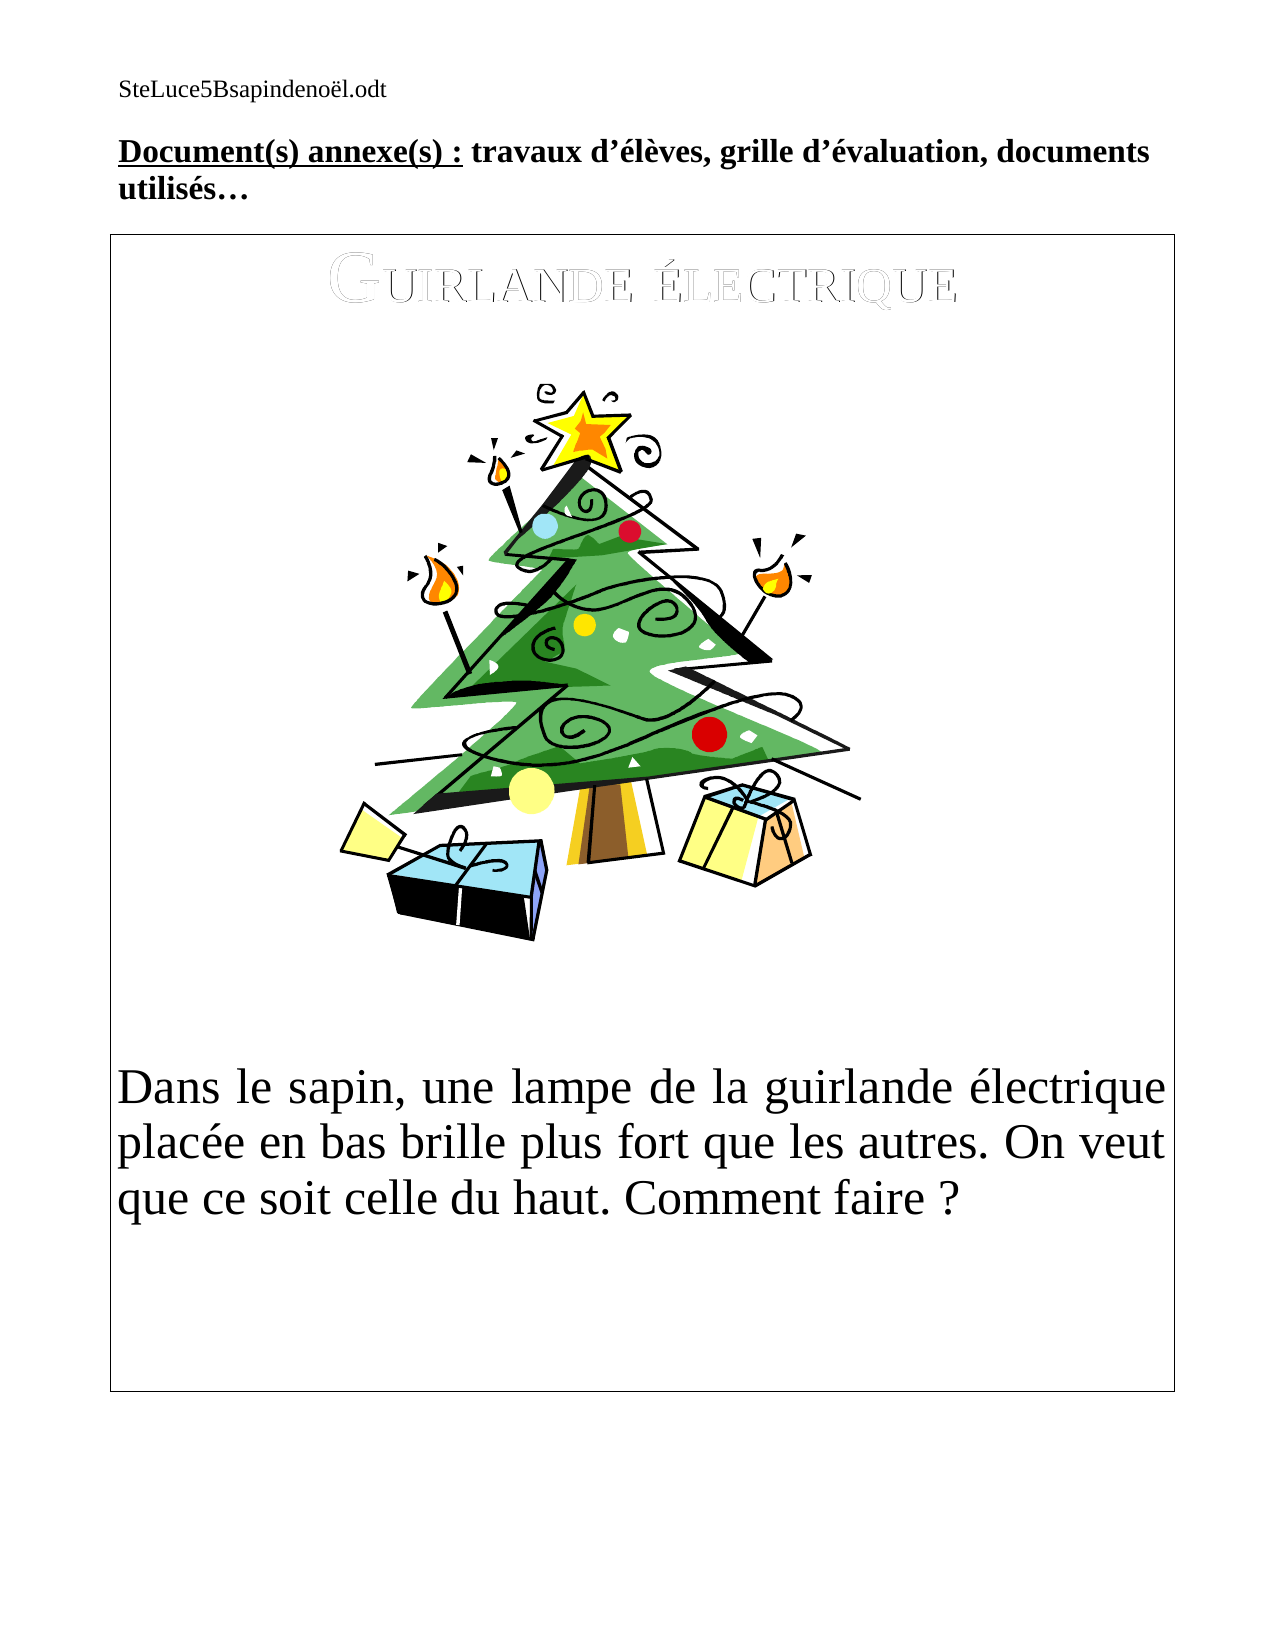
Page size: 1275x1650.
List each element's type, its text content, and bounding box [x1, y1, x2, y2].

table_header Guirlande électrique Dans le sapin, une lampe de la guirlande électrique placée en bas brille plus fort que les autres. On veut que ce soit celle du haut. Comment faire ? [111, 235, 1174, 1391]
text Document(s) annexe(s) : travaux d’élèves, grille d’évaluation, documents utilisés… [118, 133, 1181, 207]
